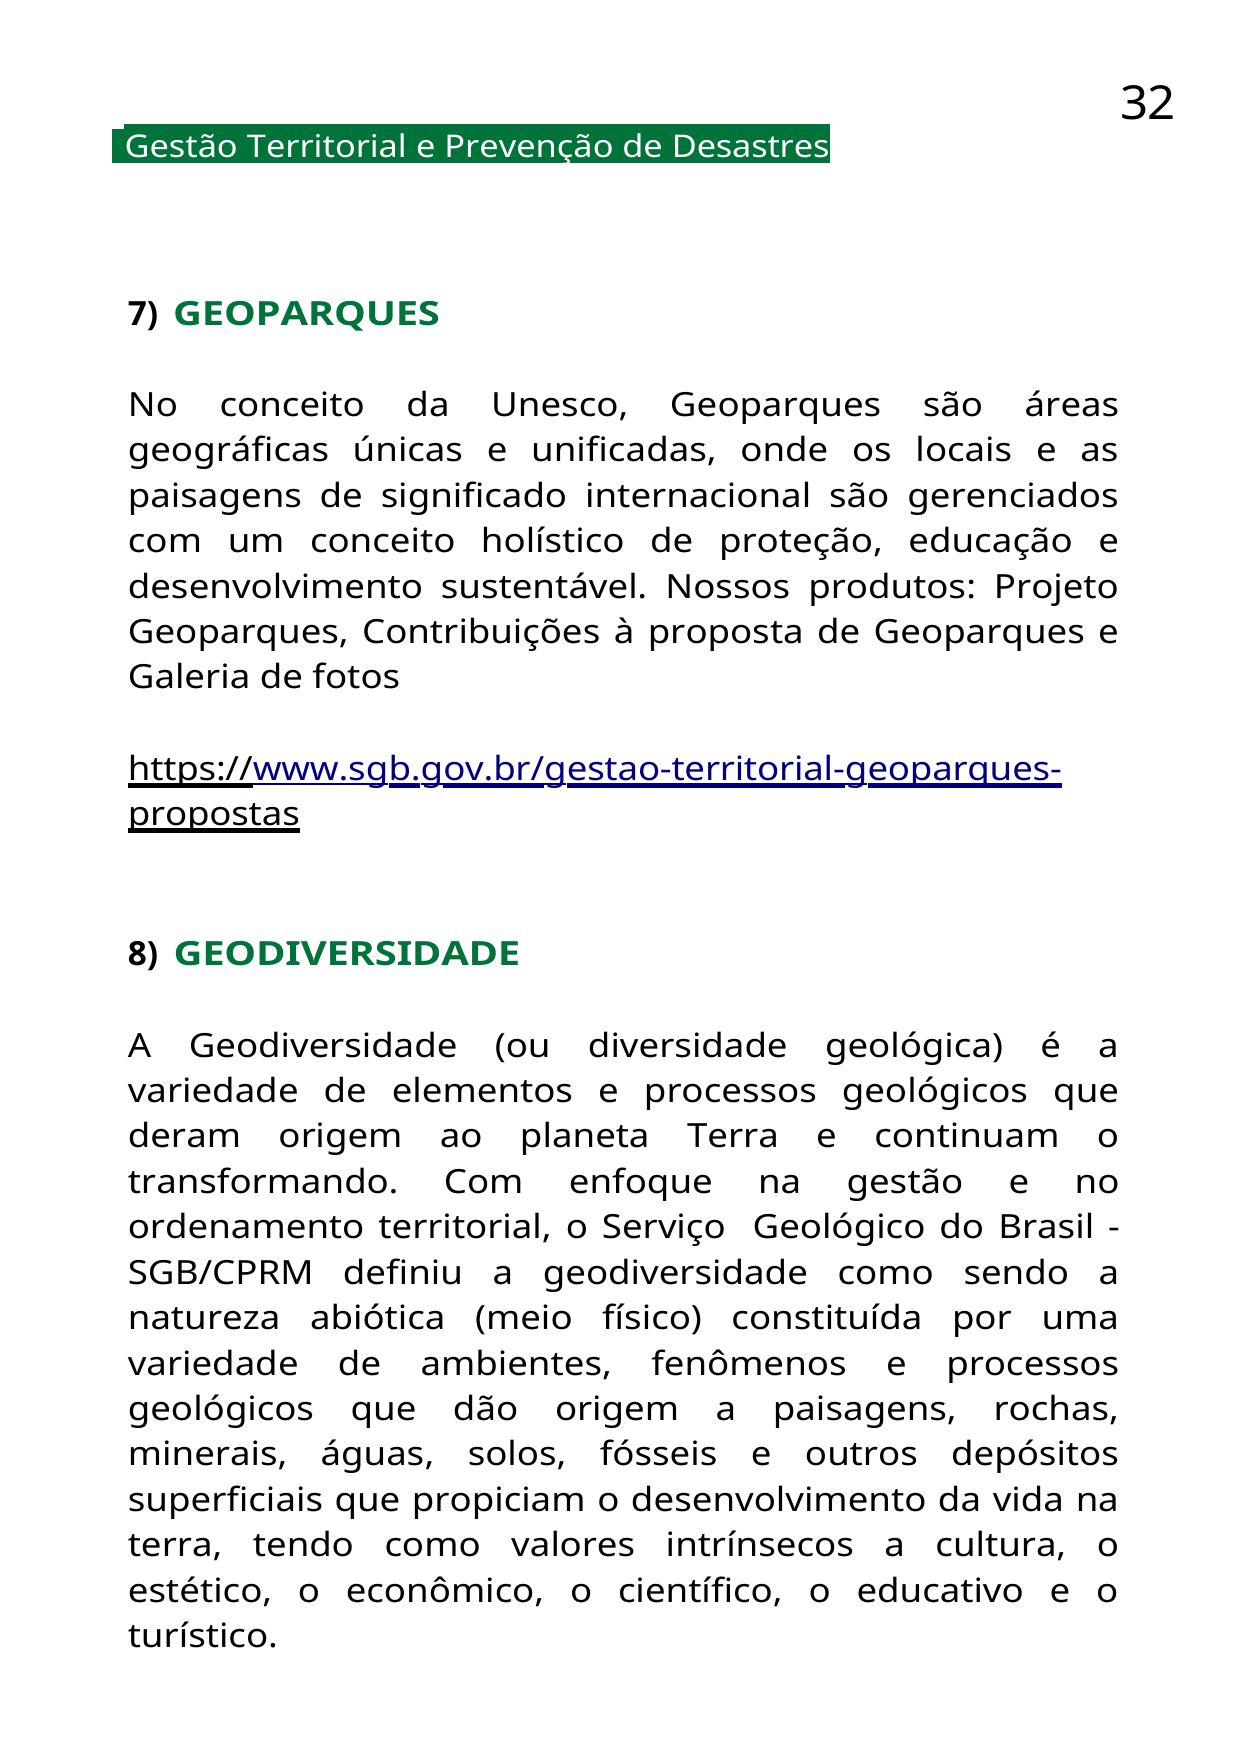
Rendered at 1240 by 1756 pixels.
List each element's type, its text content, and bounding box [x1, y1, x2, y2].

text A Geodiversidade (ou diversidade geológica) é a variedade de elementos e processos geológicos que deram origem ao planeta Terra e continuam o transformando. Com enfoque na gestão e no ordenamento territorial, o Serviço Geológico do Brasil - SGB/CPRM definiu a geodiversidade como sendo a natureza abiótica (meio físico) constituída por uma variedade de ambientes, fenômenos e processos geológicos que dão origem a paisagens, rochas, minerais, águas, solos, fósseis e outros depósitos superficiais que propiciam o desenvolvimento da vida na terra, tendo como valores intrínsecos a cultura, o estético, o econômico, o científico, o educativo e o turístico. [128, 1021, 1120, 1657]
text No conceito da Unesco, Geoparques são áreas geográficas únicas e unificadas, onde os locais e as paisagens de significado internacional são gerenciados com um conceito holístico de proteção, educação e desenvolvimento sustentável. Nossos produtos: Projeto Geoparques, Contribuições à proposta de Geoparques e Galeria de fotos [128, 381, 1120, 699]
list GEOPARQUES [128, 289, 1239, 335]
list GEODIVERSIDADE [128, 930, 1239, 975]
text https://www.sgb.gov.br/gestao-territorial-geoparques- propostas [128, 744, 1081, 835]
